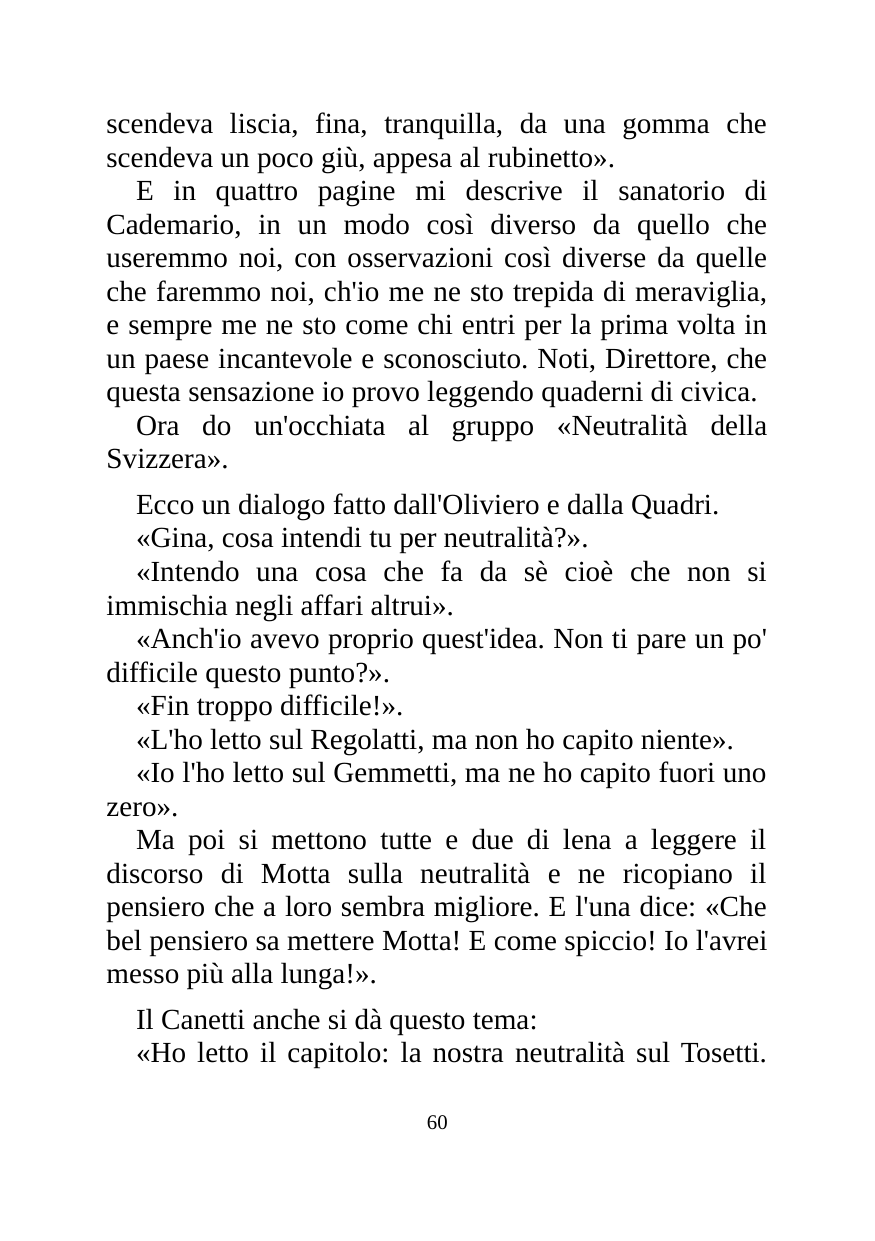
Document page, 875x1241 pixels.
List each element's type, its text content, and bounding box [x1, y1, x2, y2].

text «Intendo una cosa che fa da sè cioè che non si immischia negli affari altrui». [106, 554, 768, 621]
text «Io l'ho letto sul Gemmetti, ma ne ho capito fuori uno zero». [106, 755, 768, 822]
text Il Canetti anche si dà questo tema: [106, 1002, 768, 1035]
text «Ho letto il capitolo: la nostra neutralità sul Tosetti. [106, 1035, 768, 1069]
text «Fin troppo difficile!». [106, 688, 768, 722]
text «Gina, cosa intendi tu per neutralità?». [106, 521, 768, 554]
text E in quattro pagine mi descrive il sanatorio di Cademario, in un modo così diverso da quello che useremmo noi, con osservazioni così diverse da quelle che faremmo noi, ch'io me ne sto trepida di meraviglia, e sempre me ne sto come chi entri per la prima volta in un paese incantevole e sconosciuto. Noti, Direttore, che questa sensazione io provo leggendo quaderni di civica. [106, 173, 768, 408]
text Ma poi si mettono tutte e due di lena a leggere il discorso di Motta sulla neutralità e ne ricopiano il pensiero che a loro sembra migliore. E l'una dice: «Che bel pensiero sa mettere Motta! E come spiccio! Io l'avrei messo più alla lunga!». [106, 822, 768, 990]
text «Anch'io avevo proprio quest'idea. Non ti pare un po' difficile questo punto?». [106, 621, 768, 688]
text scendeva liscia, fina, tranquilla, da una gomma che scendeva un poco giù, appesa al rubinetto». [106, 106, 768, 173]
text Ora do un'occhiata al gruppo «Neutralità della Svizzera». [106, 408, 768, 475]
text Ecco un dialogo fatto dall'Oliviero e dalla Quadri. [106, 487, 768, 521]
text «L'ho letto sul Regolatti, ma non ho capito niente». [106, 722, 768, 755]
